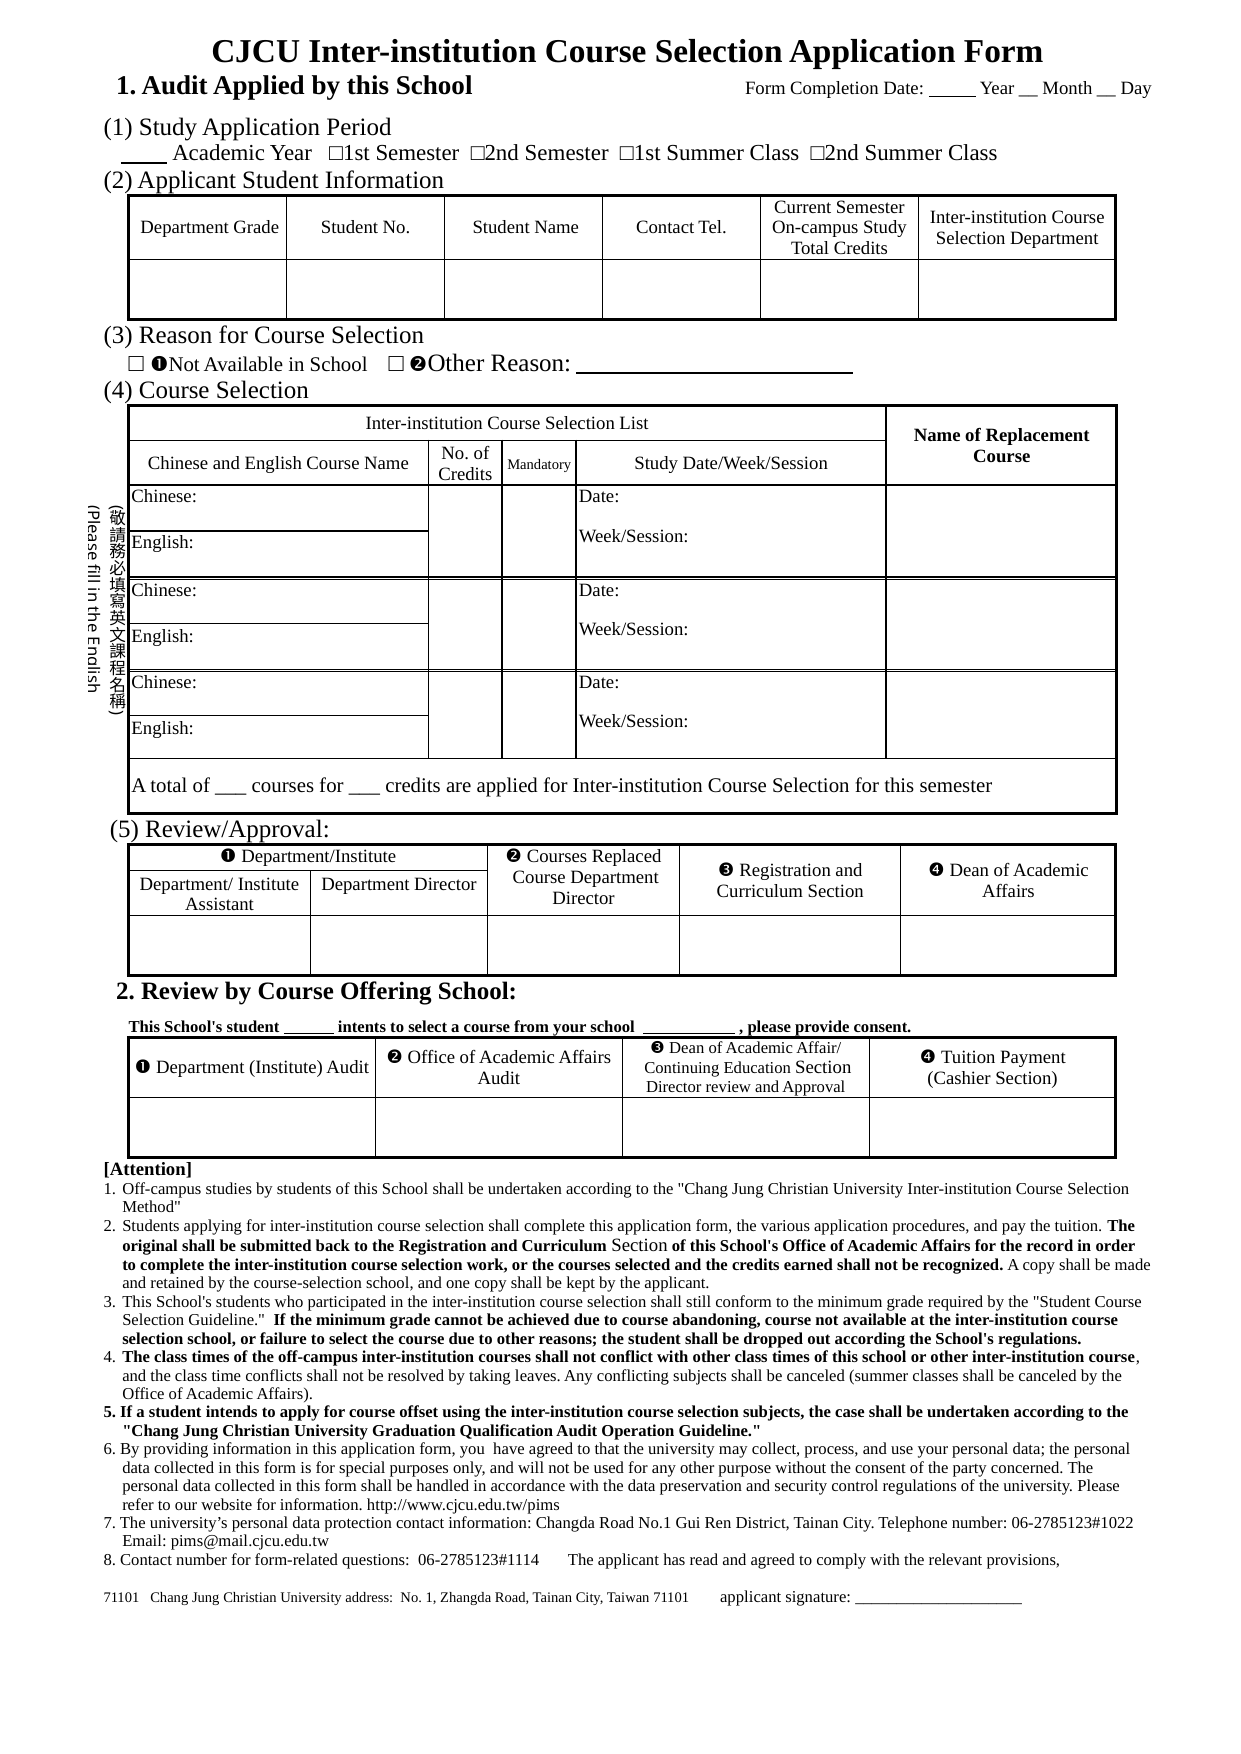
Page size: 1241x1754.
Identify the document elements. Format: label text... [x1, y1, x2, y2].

text 5. If a student intends to apply for course offset using the inter-institution course selection subjects, the case shall be undertaken according to the "Chang Jung Christian University Graduation Qualification Audit Operation Guideline." [103, 1403, 1152, 1440]
table_cell [429, 580, 501, 669]
table_header  Office of Academic Affairs Audit [376, 1039, 622, 1096]
table_header  Department (Institute) Audit [130, 1039, 375, 1096]
table_cell [130, 260, 286, 318]
text (3) Reason for Course Selection [103, 321, 1152, 349]
text (4) Course Selection [103, 376, 1152, 404]
table_cell [503, 580, 575, 669]
table_header Inter-institution Course Selection Department [919, 197, 1114, 259]
table_cell [603, 260, 760, 318]
text 8. Contact number for form-related questions: 06-2785123#1114 The applicant has read and agreed to comply with the relevant provisions, [103, 1550, 1152, 1569]
table_header Department Grade [130, 197, 286, 259]
table_header  Registration and Curriculum Section [680, 846, 900, 915]
text 71101 Chang Jung Christian University address: No. 1, Zhangda Road, Tainan City, Taiwan 71101 applicant signature: ____________________ [103, 1587, 1152, 1606]
table_cell [761, 260, 918, 318]
text 6. By providing information in this application form, you have agreed to that the university may collect, process, and use your personal data; the personal data collected in this form is for special purposes only, and will not be used for any other purpose without the consent of the party concerned. The personal data collected in this form shall be handled in accordance with the data preservation and security control regulations of the university. Please refer to our website for information. http://www.cjcu.edu.tw/pims [103, 1440, 1152, 1513]
table_cell Date: Week/Session: [577, 580, 885, 669]
table_cell Chinese: [130, 486, 428, 530]
table_cell [130, 916, 310, 974]
table_header  Dean of Academic Affairs [901, 846, 1114, 915]
table_cell [130, 1098, 375, 1156]
text (1) Study Application Period [103, 113, 1152, 140]
table_cell [680, 916, 900, 974]
table_cell [870, 1098, 1114, 1156]
table_cell [901, 916, 1114, 974]
table_cell Study Date/Week/Session [577, 441, 885, 484]
table_header  Dean of Academic Affair/ Continuing Education Section Director review and Approval [623, 1039, 869, 1096]
table_cell [445, 260, 602, 318]
table_header Current Semester On-campus Study Total Credits [761, 197, 918, 259]
table_cell Date: Week/Session: [577, 486, 885, 576]
table_cell No. of Credits [429, 441, 501, 484]
table_cell English: [137, 624, 428, 669]
table_cell [887, 486, 1115, 576]
text [Attention] [103, 1159, 1152, 1179]
table_cell [376, 1098, 622, 1156]
table_cell [311, 916, 487, 974]
table_cell English: [137, 532, 428, 576]
text Academic Year □1st Semester □2nd Semester □1st Summer Class □2nd Summer Class [103, 140, 1152, 166]
table_header Name of Replacement Course [887, 407, 1115, 484]
table_cell A total of ___ courses for ___ credits are applied for Inter-institution Course Selection for this semester [130, 759, 1115, 812]
table_cell [429, 672, 501, 757]
table_cell Date: Week/Session: [577, 672, 885, 757]
table_cell Department Director [311, 871, 487, 915]
table_cell Department/ Institute Assistant [130, 871, 310, 915]
table_cell [623, 1098, 869, 1156]
text 7. The university’s personal data protection contact information: Changda Road No.1 Gui Ren District, Tainan City. Telephone number: 06-2785123#1022 Email: pims@mail.cjcu.edu.tw [103, 1513, 1152, 1550]
text 2. Students applying for inter-institution course selection shall complete this application form, the various application procedures, and pay the tuition. The original shall be submitted back to the Registration and Curriculum Section of this School's Office of Academic Affairs for the record in order to complete the inter-institution course selection work, or the courses selected and the credits earned shall not be recognized. A copy shall be made and retained by the course-selection school, and one copy shall be kept by the applicant. [103, 1216, 1152, 1292]
table_header  Tuition Payment (Cashier Section) [870, 1039, 1114, 1096]
text CJCU Inter-institution Course Selection Application Form [103, 33, 1152, 70]
table_cell [887, 580, 1115, 669]
table_header  Courses Replaced Course Department Director [488, 846, 679, 915]
table_header Student Name [445, 197, 602, 259]
text (5) Review/Approval: [103, 815, 1152, 843]
table_cell Chinese and English Course Name [130, 441, 428, 484]
text 2. Review by Course Offering School: [116, 977, 1152, 1005]
table_cell Chinese: [137, 672, 428, 715]
text 3. This School's students who participated in the inter-institution course selection shall still conform to the minimum grade required by the "Student Course Selection Guideline." If the minimum grade cannot be achieved due to course abandoning, course not available at the inter-institution course selection school, or failure to select the course due to other reasons; the student shall be dropped out according the School's regulations. [103, 1292, 1152, 1348]
table_cell Chinese: [137, 580, 428, 623]
table_header Inter-institution Course Selection List [130, 407, 885, 439]
table_cell [887, 672, 1115, 757]
table_header Student No. [287, 197, 444, 259]
table_header  Department/Institute [130, 846, 487, 870]
text (2) Applicant Student Information [103, 166, 1152, 193]
text 4. The class times of the off-campus inter-institution courses shall not conflict with other class times of this school or other inter-institution course, and the class time conflicts shall not be resolved by taking leaves. Any conflicting subjects shall be canceled (summer classes shall be canceled by the Office of Academic Affairs). [103, 1348, 1152, 1403]
table_cell English: [130, 716, 428, 757]
table_cell [488, 916, 679, 974]
table_cell [429, 486, 501, 576]
text 1. Audit Applied by this School Form Completion Date: Year __ Month __ Day [116, 70, 1152, 100]
table_header Contact Tel. [603, 197, 760, 259]
table_cell [287, 260, 444, 318]
text This School's student intents to select a course from your school , please provide consent. [128, 1017, 1152, 1036]
table_cell Mandatory [503, 441, 575, 484]
text □ Not Available in School □ Other Reason: [103, 349, 1152, 376]
table_cell [503, 672, 575, 757]
text 1. Off-campus studies by students of this School shall be undertaken according to the "Chang Jung Christian University Inter-institution Course Selection Method" [103, 1179, 1152, 1216]
table_cell [919, 260, 1114, 318]
table_cell [503, 486, 575, 576]
